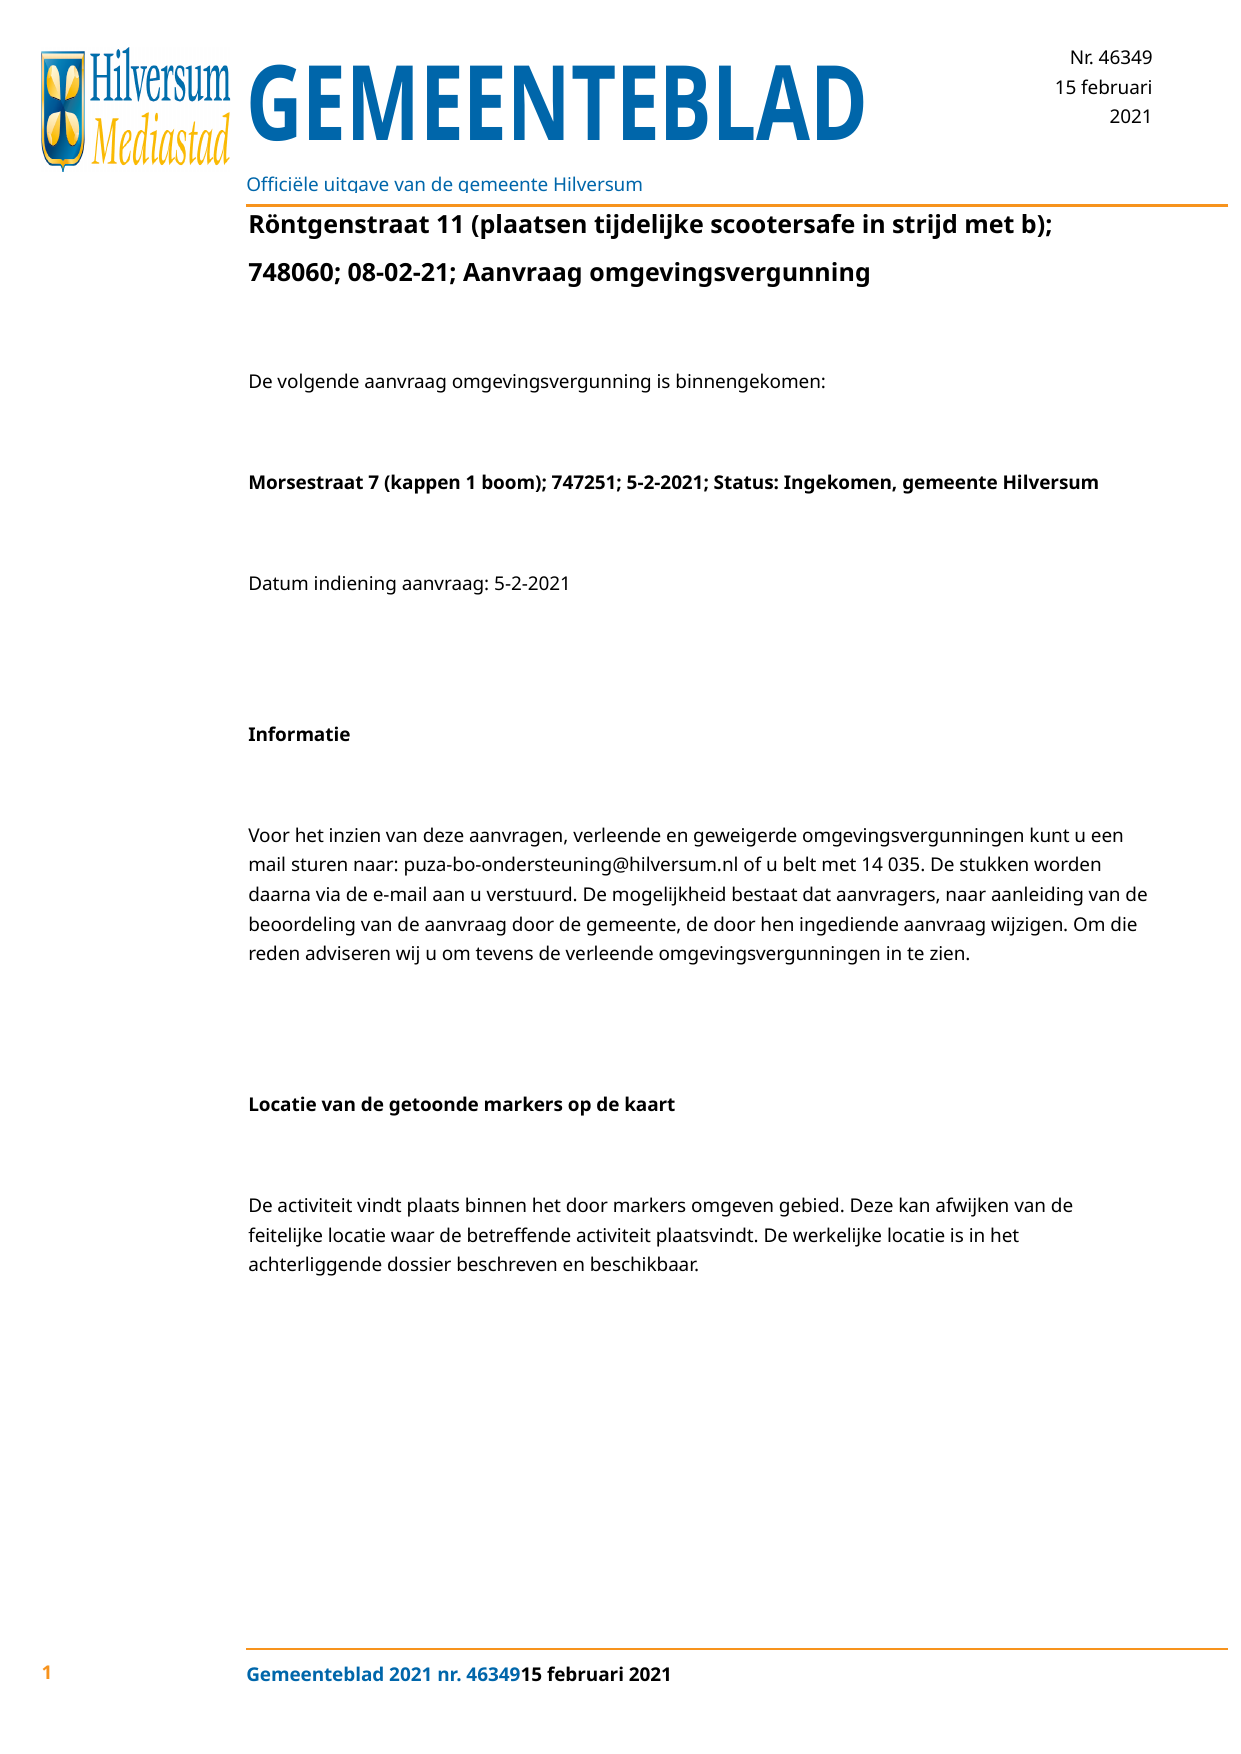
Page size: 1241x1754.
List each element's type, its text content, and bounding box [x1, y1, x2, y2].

picture [41, 47, 231, 172]
text Morsestraat 7 (kappen 1 boom); 747251; 5-2-2021; Status: Ingekomen, gemeente Hilversum [248, 469, 1152, 495]
text Informatie [248, 721, 1152, 747]
text De activiteit vindt plaats binnen het door markers omgeven gebied. Deze kan afwijken van de feitelijke locatie waar de betreffende activiteit plaatsvindt. De werkelijke locatie is in het achterliggende dossier beschreven en beschikbaar. [248, 1192, 1152, 1277]
text Röntgenstraat 11 (plaatsen tijdelijke scootersafe in strijd met b); 748060; 08-02-21; Aanvraag omgevingsvergunning [248, 207, 1152, 288]
text Voor het inzien van deze aanvragen, verleende en geweigerde omgevingsvergunningen kunt u een mail sturen naar: puza-bo-ondersteuning@hilversum.nl of u belt met 14 035. De stukken worden daarna via de e-mail aan u verstuurd. De mogelijkheid bestaat dat aanvragers, naar aanleiding van de beoordeling van de aanvraag door de gemeente, de door hen ingediende aanvraag wijzigen. Om die reden adviseren wij u om tevens de verleende omgevingsvergunningen in te zien. [248, 822, 1152, 966]
text De volgende aanvraag omgevingsvergunning is binnengekomen: [248, 368, 1152, 394]
text Locatie van de getoonde markers op de kaart [248, 1092, 1152, 1117]
text Datum indiening aanvraag: 5-2-2021 [248, 570, 1152, 596]
